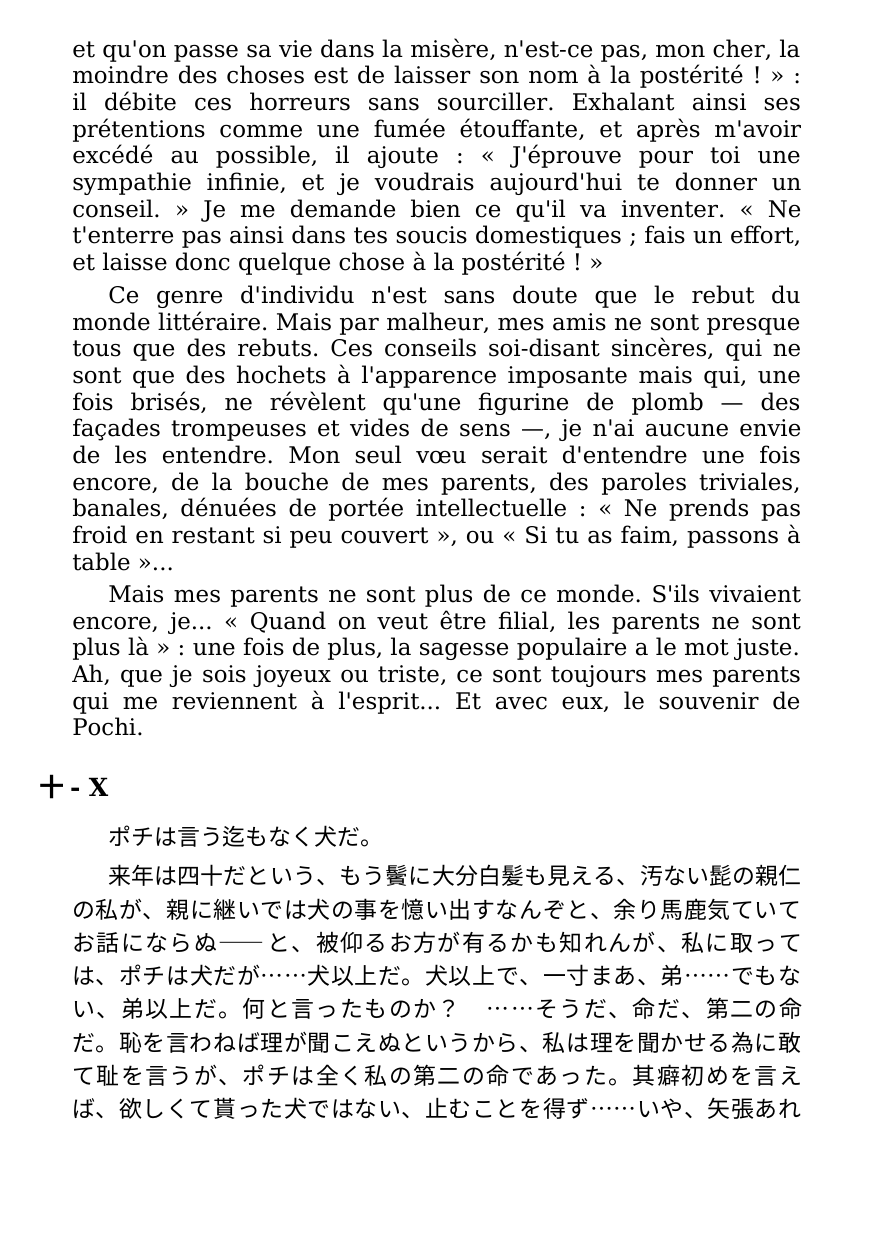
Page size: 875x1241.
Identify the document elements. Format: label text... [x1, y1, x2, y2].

subtitle 十 - X [36, 765, 838, 807]
text ポチは言う迄もなく犬だ。 [72, 819, 802, 852]
text Ce genre d'individu n'est sans doute que le rebut du monde littéraire. Mais par malheur, mes amis ne sont presque tous que des rebuts. Ces conseils soi-disant sincères, qui ne sont que des hochets à l'apparence imposante mais qui, une fois brisés, ne révèlent qu'une figurine de plomb — des façades trompeuses et vides de sens —, je n'ai aucune envie de les entendre. Mon seul vœu serait d'entendre une fois encore, de la bouche de mes parents, des paroles triviales, banales, dénuées de portée intellectuelle : « Ne prends pas froid en restant si peu couvert », ou « Si tu as faim, passons à table »... [72, 282, 802, 575]
text Mais mes parents ne sont plus de ce monde. S'ils vivaient encore, je... « Quand on veut être filial, les parents ne sont plus là » : une fois de plus, la sagesse populaire a le mot juste. Ah, que je sois joyeux ou triste, ce sont toujours mes parents qui me reviennent à l'esprit... Et avec eux, le souvenir de Pochi. [72, 581, 802, 741]
text et qu'on passe sa vie dans la misère, n'est-ce pas, mon cher, la moindre des choses est de laisser son nom à la postérité ! » : il débite ces horreurs sans sourciller. Exhalant ainsi ses prétentions comme une fumée étouffante, et après m'avoir excédé au possible, il ajoute : « J'éprouve pour toi une sympathie infinie, et je voudrais aujourd'hui te donner un conseil. » Je me demande bien ce qu'il va inventer. « Ne t'enterre pas ainsi dans tes soucis domestiques ; fais un effort, et laisse donc quelque chose à la postérité ! » [72, 36, 802, 276]
text 来年は四十だという、もう鬢に大分白髪も見える、汚ない髭の親仁の私が、親に継いでは犬の事を憶い出すなんぞと、余り馬鹿気ていてお話にならぬ――と、被仰るお方が有るかも知れんが、私に取っては、ポチは犬だが……犬以上だ。犬以上で、一寸まあ、弟……でもない、弟以上だ。何と言ったものか？ ……そうだ、命だ、第二の命だ。恥を言わねば理が聞こえぬというから、私は理を聞かせる為に敢て耻を言うが、ポチは全く私の第二の命であった。其癖初めを言えば、欲しくて貰った犬ではない、止むことを得ず……いや、矢張あれ [72, 858, 802, 1124]
